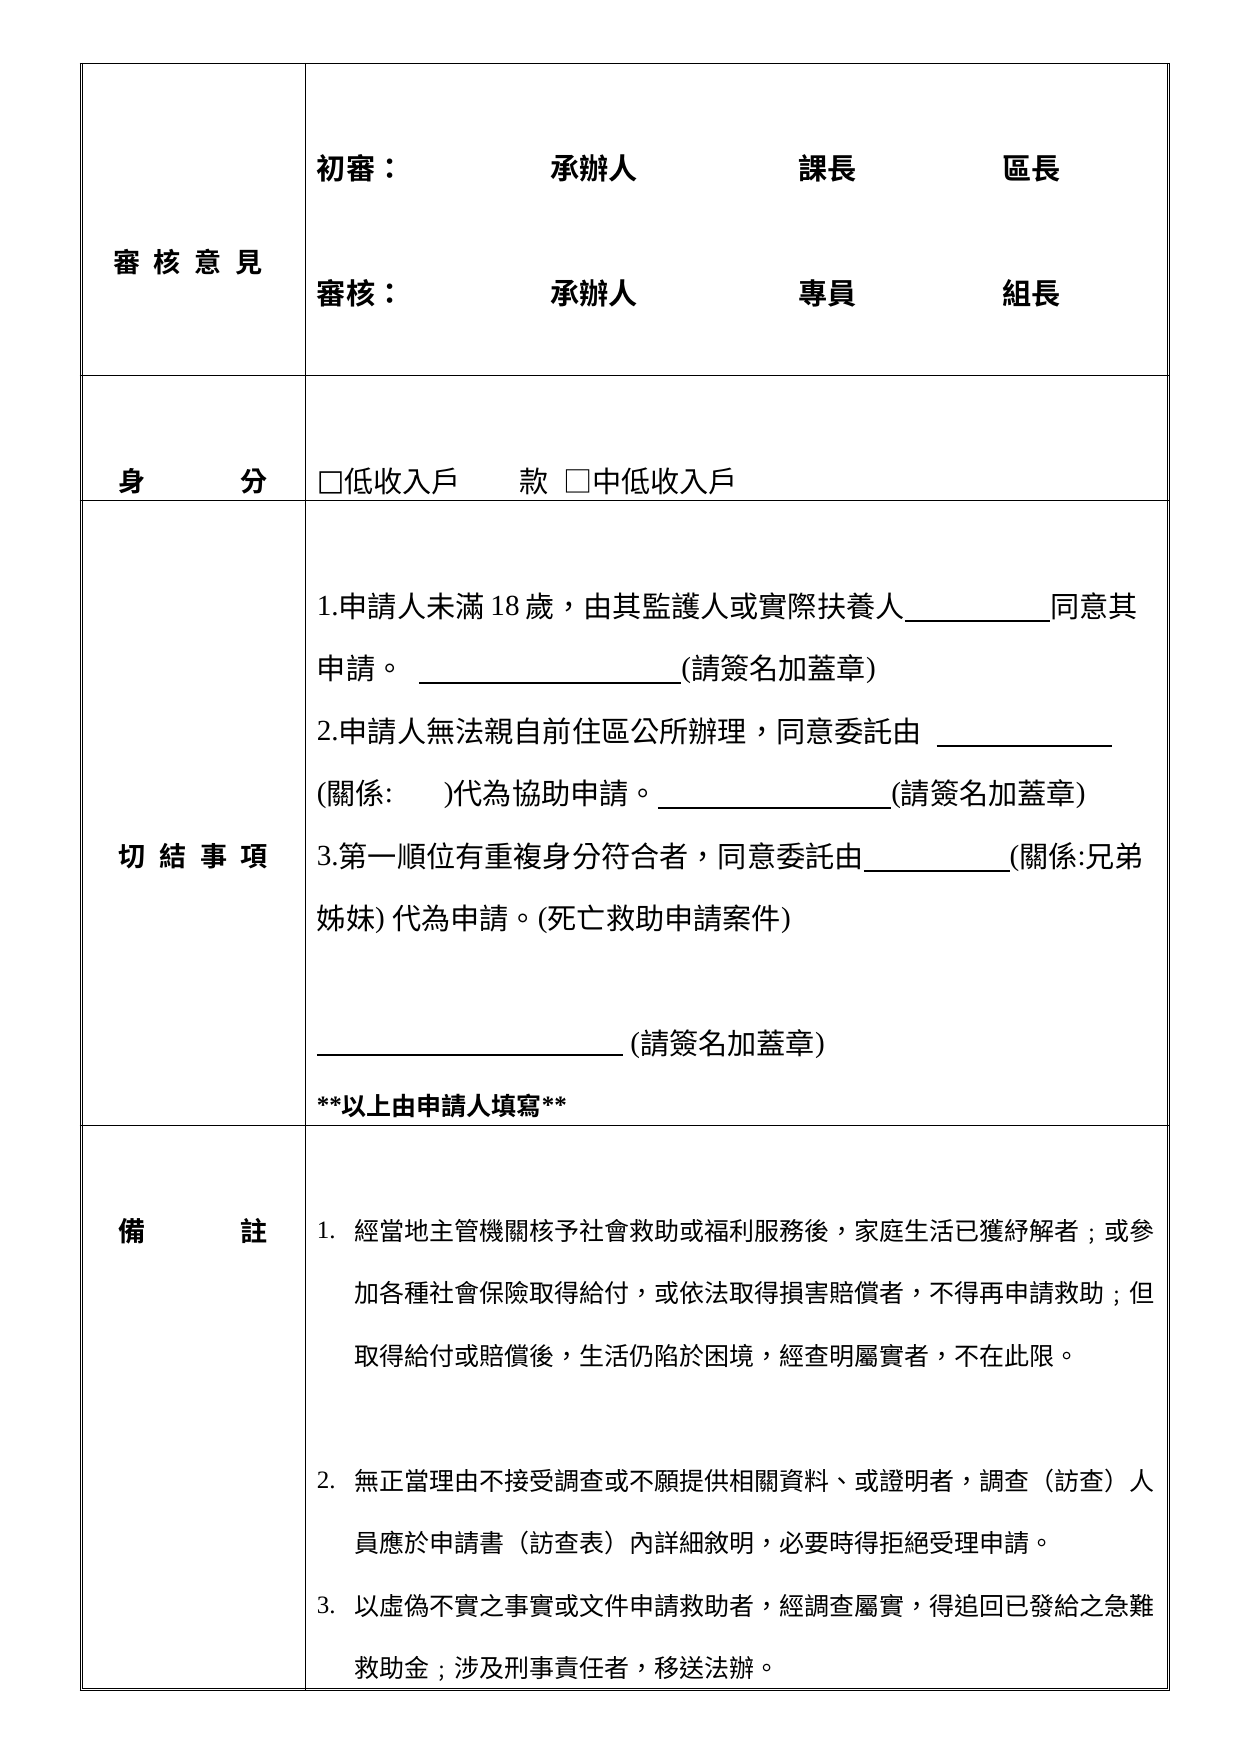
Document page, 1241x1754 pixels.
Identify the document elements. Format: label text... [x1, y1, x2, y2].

table_cell 1.申請人未滿18歲，由其監護人或實際扶養人 同意其申請。 (請簽名加蓋章) 2.申請人無法親自前住區公所辦理，同意委託由 (關係: )代為協助申請。 (請簽名加蓋章) 3.第一順位有重複身分符合者，同意委託由 (關係:兄弟姊妹) 代為申請。(死亡救助申請案件) (請簽名加蓋章) **以上由申請人填寫** [306, 501, 1167, 1125]
table_cell 切 結 事 項 [83, 501, 305, 1125]
table_cell 審 核 意 見 [83, 64, 305, 375]
table_cell □低收入戶 款 □中低收入戶 [306, 376, 1167, 500]
table_cell 初審： 承辦人 課長 區長 審核： 承辦人 專員 組長 [306, 64, 1167, 375]
table_cell 身 分 [83, 376, 305, 500]
table_cell 備 註 [83, 1126, 305, 1688]
table_cell 經當地主管機關核予社會救助或福利服務後，家庭生活已獲紓解者﹔或參加各種社會保險取得給付，或依法取得損害賠償者，不得再申請救助﹔但取得給付或賠償後，生活仍陷於困境，經查明屬實者，不在此限。 無正當理由不接受調查或不願提供相關資料、或證明者，調查（訪查）人員應於申請書（訪查表）內詳細敘明，必要時得拒絕受理申請。 以虛偽不實之事實或文件申請救助者，經調查屬實，得追回已發給之急難救助金﹔涉及刑事責任者，移送法辦。 [306, 1126, 1167, 1688]
